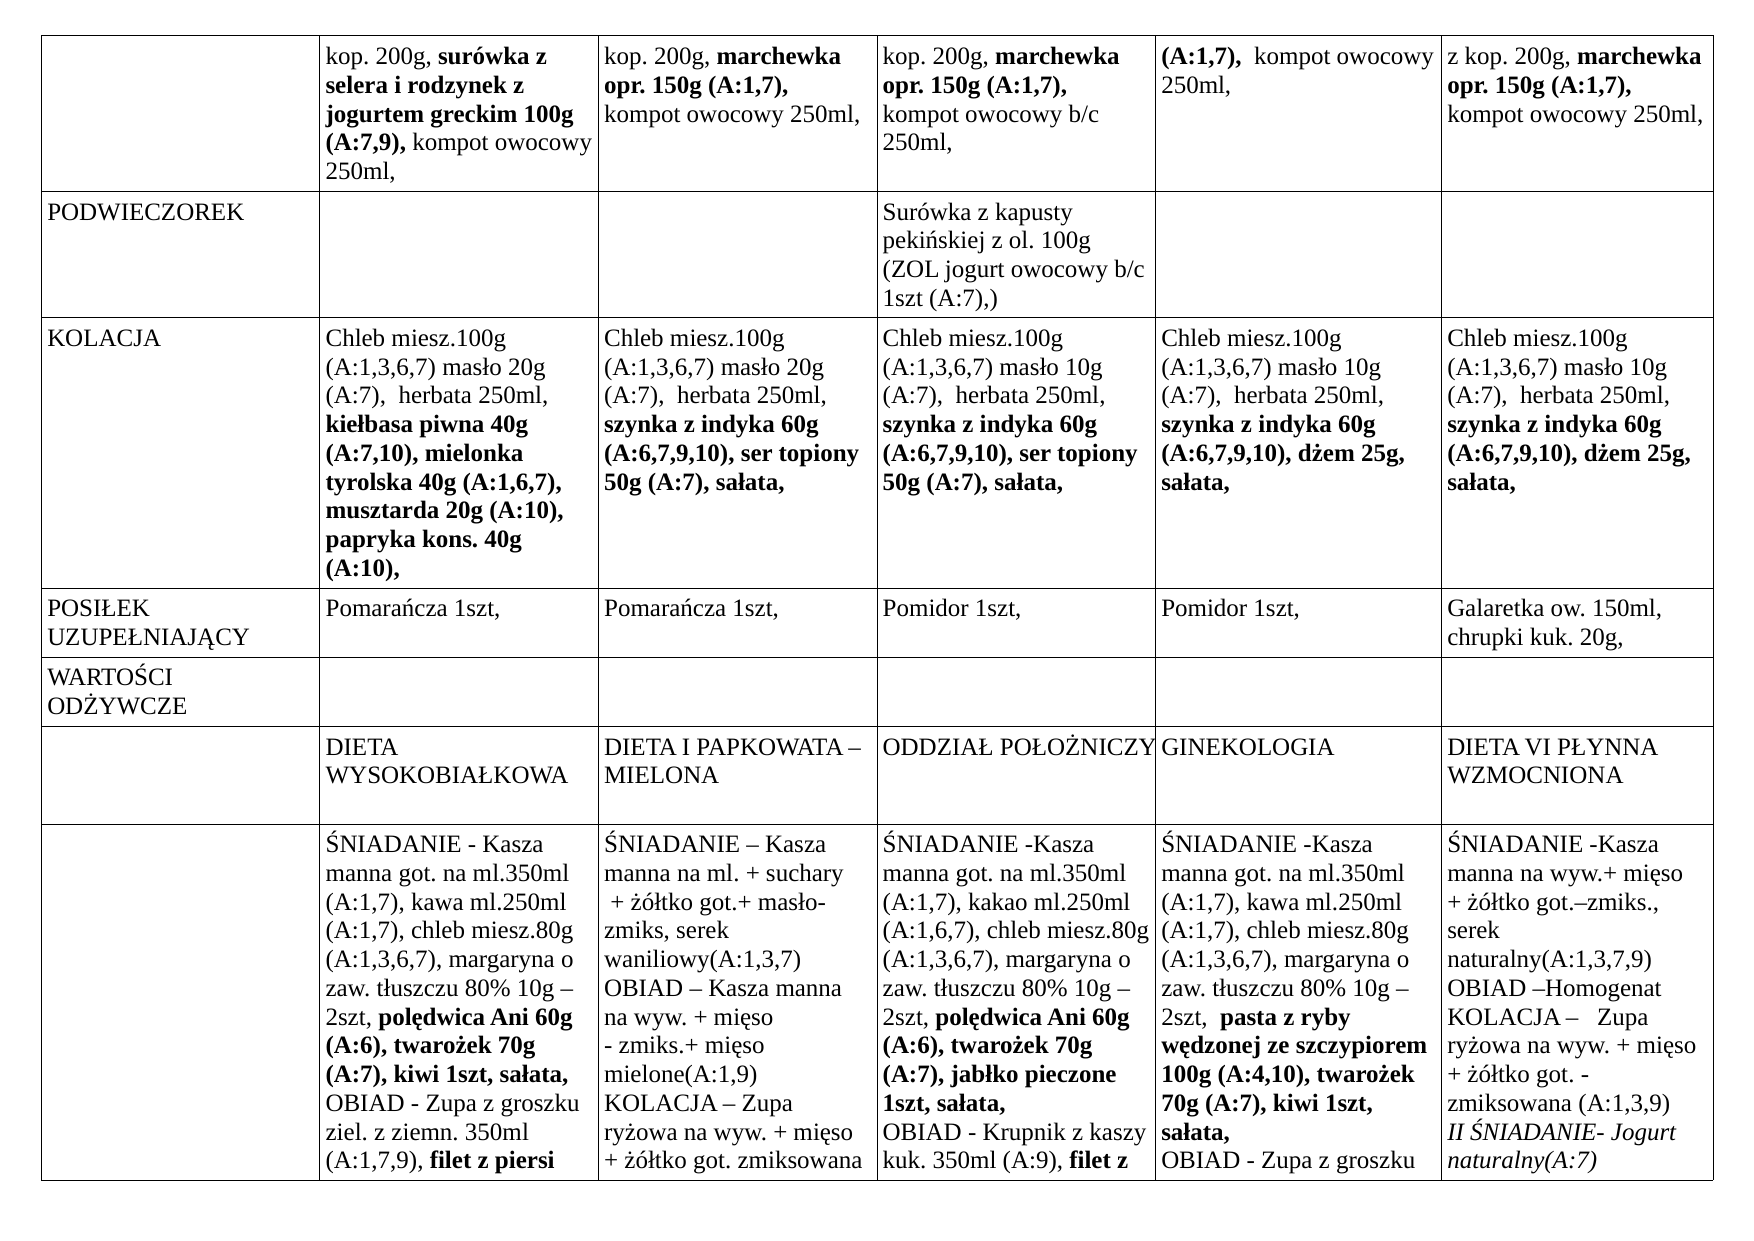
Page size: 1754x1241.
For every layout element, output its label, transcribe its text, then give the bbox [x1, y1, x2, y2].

table_cell Chleb miesz.100g (A:1,3,6,7) masło 10g (A:7), herbata 250ml, szynka z indyka 60g (A:6,7,9,10), ser topiony 50g (A:7), sałata, [878, 318, 1155, 588]
table_cell Chleb miesz.100g (A:1,3,6,7) masło 10g (A:7), herbata 250ml, szynka z indyka 60g (A:6,7,9,10), dżem 25g, sałata, [1156, 318, 1441, 588]
table_cell [42, 825, 319, 1180]
table_cell Surówka z kapusty pekińskiej z ol. 100g (ZOL jogurt owocowy b/c 1szt (A:7),) [878, 192, 1155, 317]
table_cell ŚNIADANIE -Kasza manna got. na ml.350ml (A:1,7), kakao ml.250ml (A:1,6,7), chleb miesz.80g (A:1,3,6,7), margaryna o zaw. tłuszczu 80% 10g – 2szt, polędwica Ani 60g (A:6), twarożek 70g (A:7), jabłko pieczone 1szt, sałata, OBIAD - Krupnik z kaszy kuk. 350ml (A:9), filet z [878, 825, 1155, 1180]
table_cell ŚNIADANIE -Kasza manna got. na ml.350ml (A:1,7), kawa ml.250ml (A:1,7), chleb miesz.80g (A:1,3,6,7), margaryna o zaw. tłuszczu 80% 10g – 2szt, pasta z ryby wędzonej ze szczypiorem 100g (A:4,10), twarożek 70g (A:7), kiwi 1szt, sałata, OBIAD - Zupa z groszku [1156, 825, 1441, 1180]
table_cell (A:1,7), kompot owocowy 250ml, [1156, 36, 1441, 191]
table_cell POSIŁEK UZUPEŁNIAJĄCY [42, 589, 319, 657]
table_cell Chleb miesz.100g (A:1,3,6,7) masło 20g (A:7), herbata 250ml, szynka z indyka 60g (A:6,7,9,10), ser topiony 50g (A:7), sałata, [599, 318, 877, 588]
table_cell KOLACJA [42, 318, 319, 588]
table_cell [42, 727, 319, 823]
table_cell DIETA VI PŁYNNA WZMOCNIONA [1442, 727, 1713, 823]
table_cell PODWIECZOREK [42, 192, 319, 317]
table_cell [1442, 658, 1713, 726]
table_cell ŚNIADANIE – Kasza manna na ml. + suchary + żółtko got.+ masło-zmiks, serek waniliowy(A:1,3,7) OBIAD – Kasza manna na wyw. + mięso - zmiks.+ mięso mielone(A:1,9) KOLACJA – Zupa ryżowa na wyw. + mięso + żółtko got. zmiksowana [599, 825, 877, 1180]
table_cell WARTOŚCI ODŻYWCZE [42, 658, 319, 726]
table_cell Pomidor 1szt, [878, 589, 1155, 657]
table_cell DIETA WYSOKOBIAŁKOWA [320, 727, 598, 823]
table_cell DIETA I PAPKOWATA – MIELONA [599, 727, 877, 823]
table_cell kop. 200g, marchewka opr. 150g (A:1,7), kompot owocowy 250ml, [599, 36, 877, 191]
table_cell kop. 200g, surówka z selera i rodzynek z jogurtem greckim 100g (A:7,9), kompot owocowy 250ml, [320, 36, 598, 191]
table_cell Chleb miesz.100g (A:1,3,6,7) masło 20g (A:7), herbata 250ml, kiełbasa piwna 40g (A:7,10), mielonka tyrolska 40g (A:1,6,7), musztarda 20g (A:10), papryka kons. 40g (A:10), [320, 318, 598, 588]
table_cell [878, 658, 1155, 726]
table_cell Pomarańcza 1szt, [320, 589, 598, 657]
table_cell kop. 200g, marchewka opr. 150g (A:1,7), kompot owocowy b/c 250ml, [878, 36, 1155, 191]
table_cell [320, 658, 598, 726]
table_cell Galaretka ow. 150ml, chrupki kuk. 20g, [1442, 589, 1713, 657]
table_cell [1156, 658, 1441, 726]
table_cell Pomarańcza 1szt, [599, 589, 877, 657]
table_cell [1442, 192, 1713, 317]
table_cell GINEKOLOGIA [1156, 727, 1441, 823]
table_cell ŚNIADANIE - Kasza manna got. na ml.350ml (A:1,7), kawa ml.250ml (A:1,7), chleb miesz.80g (A:1,3,6,7), margaryna o zaw. tłuszczu 80% 10g – 2szt, polędwica Ani 60g (A:6), twarożek 70g (A:7), kiwi 1szt, sałata, OBIAD - Zupa z groszku ziel. z ziemn. 350ml (A:1,7,9), filet z piersi [320, 825, 598, 1180]
table_cell z kop. 200g, marchewka opr. 150g (A:1,7), kompot owocowy 250ml, [1442, 36, 1713, 191]
table_cell [42, 36, 319, 191]
table_cell Chleb miesz.100g (A:1,3,6,7) masło 10g (A:7), herbata 250ml, szynka z indyka 60g (A:6,7,9,10), dżem 25g, sałata, [1442, 318, 1713, 588]
table_cell ODDZIAŁ POŁOŻNICZY [878, 727, 1155, 823]
table_cell ŚNIADANIE -Kasza manna na wyw.+ mięso + żółtko got.–zmiks., serek naturalny(A:1,3,7,9) OBIAD –Homogenat KOLACJA – Zupa ryżowa na wyw. + mięso + żółtko got. - zmiksowana (A:1,3,9) II ŚNIADANIE- Jogurt naturalny(A:7) PODWIECZOREK – Kisiel owocowy b/c- płynny Posiłek uzupełniający -Sok owocowo – warzywny [1442, 825, 1713, 1180]
table_cell [320, 192, 598, 317]
table_cell [599, 192, 877, 317]
table_cell [1156, 192, 1441, 317]
table_cell Pomidor 1szt, [1156, 589, 1441, 657]
table_cell [599, 658, 877, 726]
